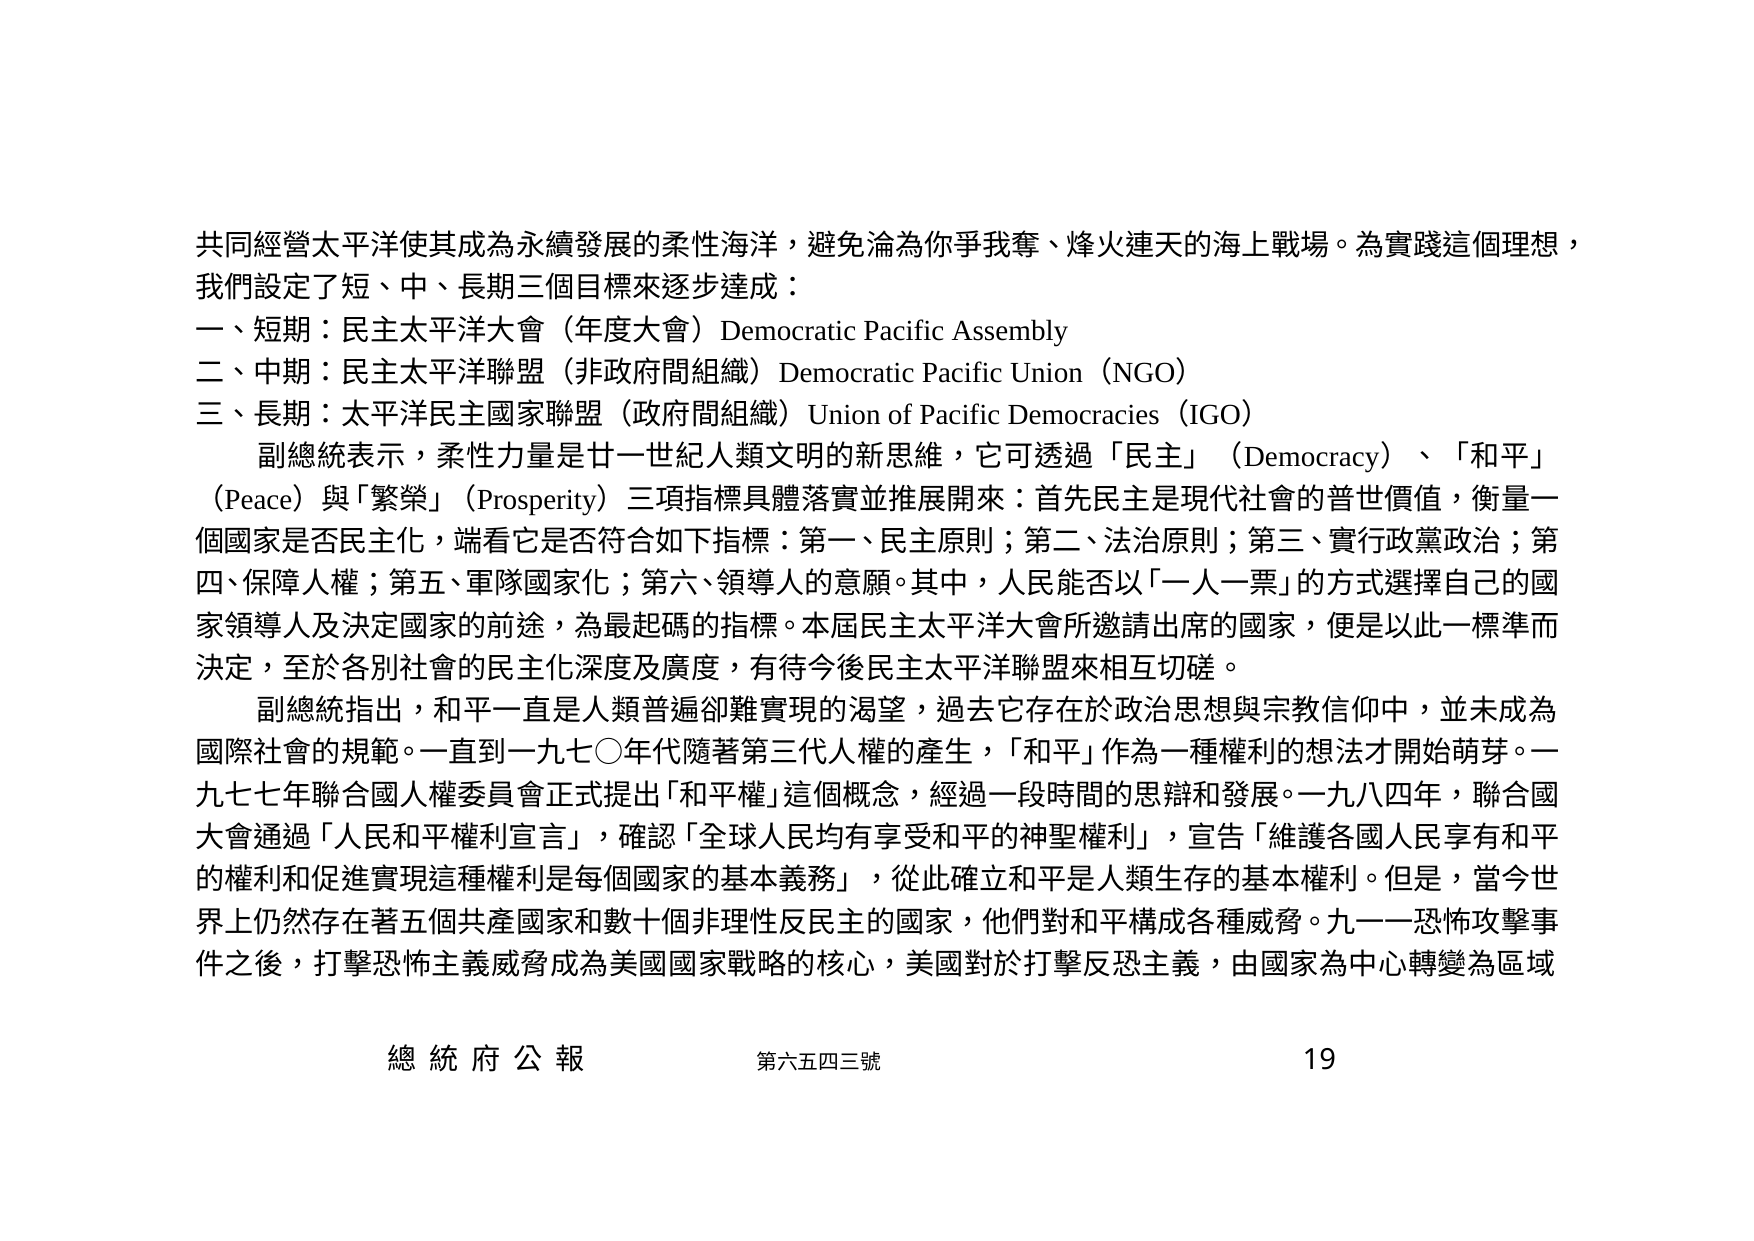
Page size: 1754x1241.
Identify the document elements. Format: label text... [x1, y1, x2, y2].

text 一、短期：民主太平洋大會（年度大會）Democratic Pacific Assembly [195, 306, 1559, 348]
text 副總統指出，和平一直是人類普遍卻難實現的渴望，過去它存在於政治思想與宗教信仰中，並未成為國際社會的規範。一直到一九七○年代隨著第三代人權的產生，「和平」作為一種權利的想法才開始萌芽。一九七七年聯合國人權委員會正式提出「和平權」這個概念，經過一段時間的思辯和發展。一九八四年，聯合國大會通過「人民和平權利宣言」，確認「全球人民均有享受和平的神聖權利」，宣告「維護各國人民享有和平的權利和促進實現這種權利是每個國家的基本義務」，從此確立和平是人類生存的基本權利。但是，當今世界上仍然存在著五個共產國家和數十個非理性反民主的國家，他們對和平構成各種威脅。九一一恐怖攻擊事件之後，打擊恐怖主義威脅成為美國國家戰略的核心，美國對於打擊反恐主義，由國家為中心轉變為區域 [195, 687, 1559, 983]
text 副總統強調，在台灣，我們已體認到廿一世紀是發展海洋文明的新紀元，「海洋立國」也是台灣國家發展的新藍圖，台灣將從戰略高度來看待海洋、重視海洋。廿一世紀台灣海洋戰略的發展目標將以台灣為中心，呈輻射狀全方位向海洋發展；以民主、和平及促進繁榮為核心的柔性海洋戰略，並遵守聯合國「海洋法公約」與所有的太平洋民主國家共同、有效維護海洋利益，確保太平洋永續發展。以柔性海洋戰略為基礎，我們願意在廿一世紀太平洋這塊生命磁場裏，扮演太平洋新文明的推手，讓柔性國力成為太平地區的普世價值，共同經營太平洋使其成為永續發展的柔性海洋，避免淪為你爭我奪、烽火連天的海上戰場。為實踐這個理想，我們設定了短、中、長期三個目標來逐步達成： [195, 222, 1559, 306]
text 副總統表示，柔性力量是廿一世紀人類文明的新思維，它可透過「民主」（Democracy）、「和平」（Peace）與「繁榮」（Prosperity）三項指標具體落實並推展開來：首先民主是現代社會的普世價值，衡量一個國家是否民主化，端看它是否符合如下指標：第一、民主原則；第二、法治原則；第三、實行政黨政治；第四、保障人權；第五、軍隊國家化；第六、領導人的意願。其中，人民能否以「一人一票」的方式選擇自己的國家領導人及決定國家的前途，為最起碼的指標。本屆民主太平洋大會所邀請出席的國家，便是以此一標準而決定，至於各別社會的民主化深度及廣度，有待今後民主太平洋聯盟來相互切磋。 [195, 433, 1559, 687]
text 三、長期：太平洋民主國家聯盟（政府間組織）Union of Pacific Democracies（IGO） [195, 391, 1559, 433]
text 二、中期：民主太平洋聯盟（非政府間組織）Democratic Pacific Union（NGO） [195, 348, 1559, 391]
